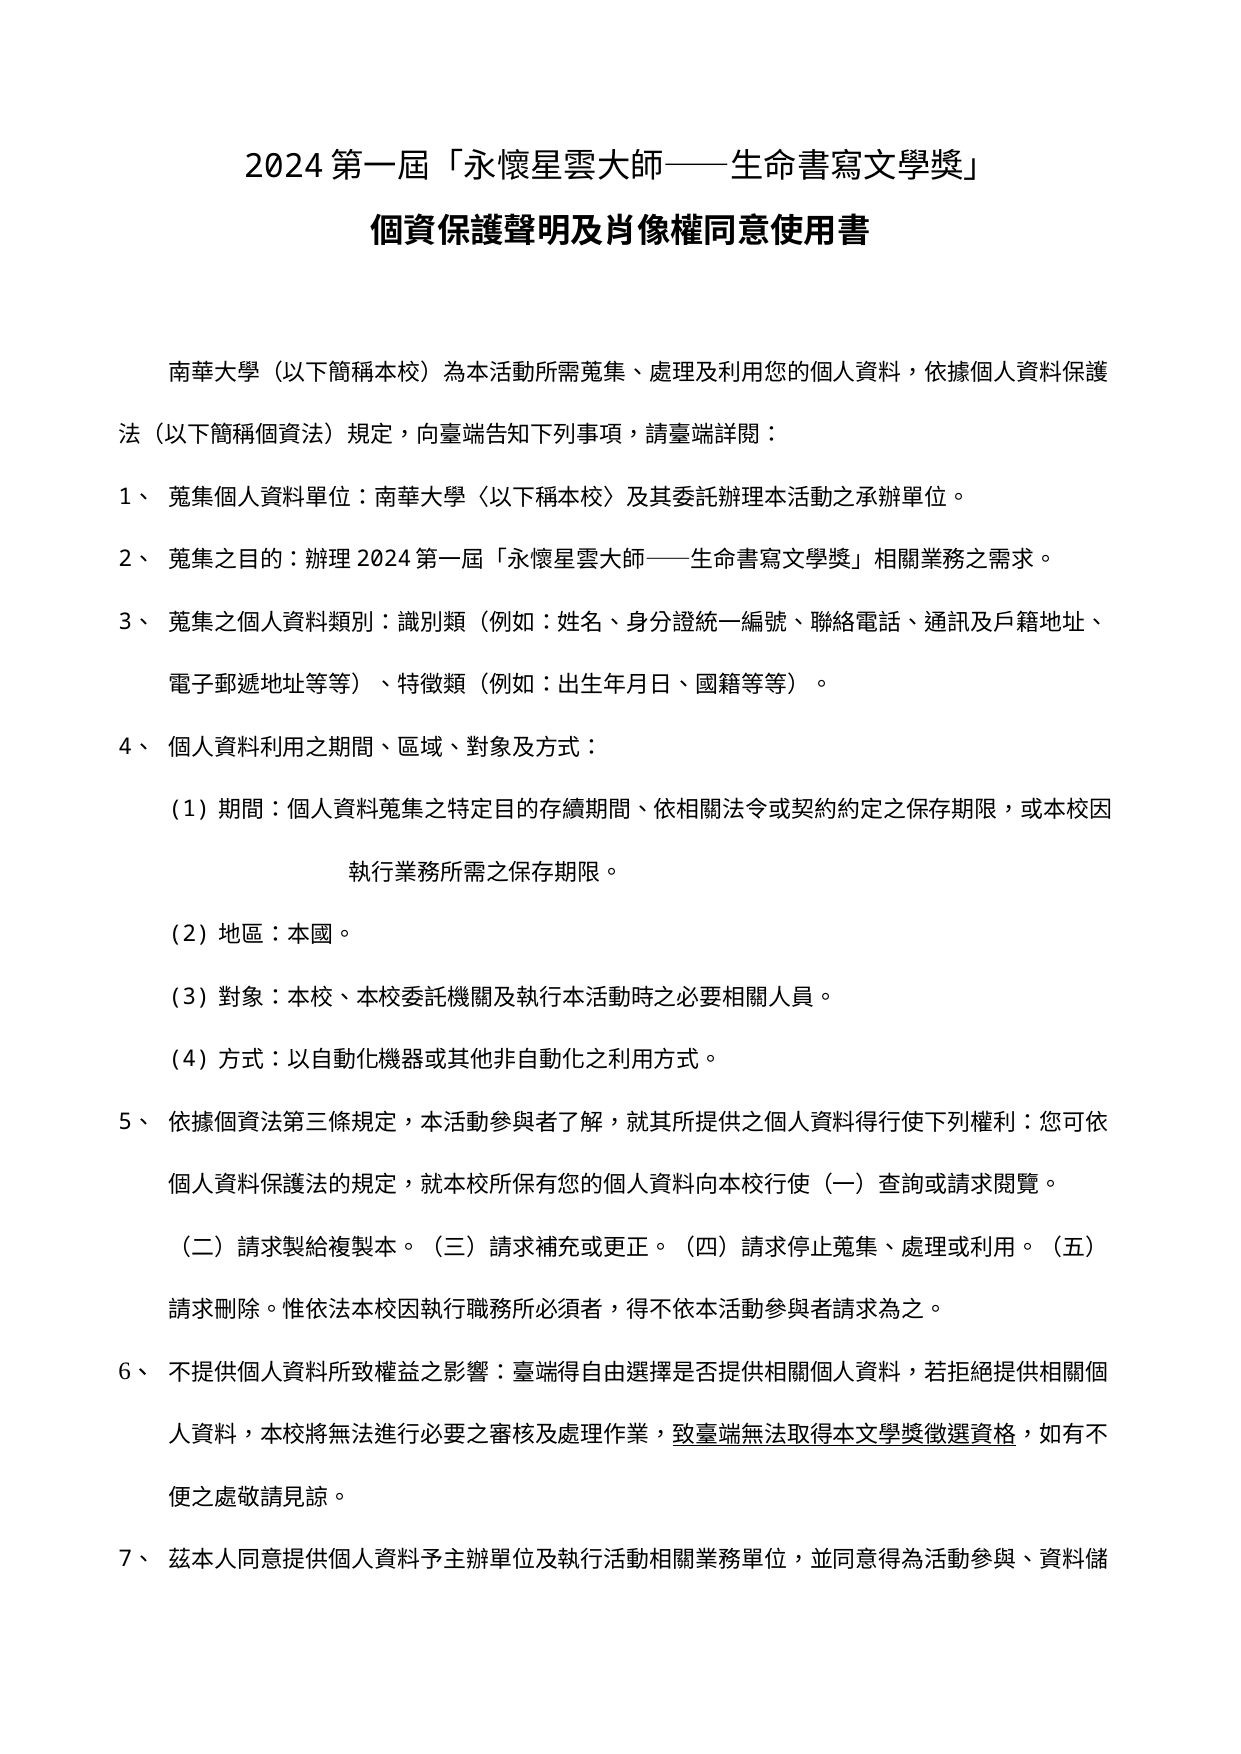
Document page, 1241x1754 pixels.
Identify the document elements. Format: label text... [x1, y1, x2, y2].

text 個資保護聲明及肖像權同意使用書 [118, 206, 1122, 252]
list 期間：個人資料蒐集之特定目的存續期間、依相關法令或契約約定之保存期限，或本校因執行業務所需之保存期限。 [168, 766, 1122, 891]
list 不提供個人資料所致權益之影響：臺端得自由選擇是否提供相關個人資料，若拒絕提供相關個人資料，本校將無法進行必要之審核及處理作業，致臺端無法取得本文學獎徵選資格，如有不便之處敬請見諒。 [118, 1329, 1122, 1516]
list 方式：以自動化機器或其他非自動化之利用方式。 [168, 1016, 1122, 1079]
list 個人資料利用之期間、區域、對象及方式： [118, 704, 1122, 766]
list 蒐集個人資料單位：南華大學〈以下稱本校〉及其委託辦理本活動之承辦單位。 [118, 454, 1122, 516]
list 依據個資法第三條規定，本活動參與者了解，就其所提供之個人資料得行使下列權利：您可依個人資料保護法的規定，就本校所保有您的個人資料向本校行使（一）查詢或請求閱覽。（二）請求製給複製本。（三）請求補充或更正。（四）請求停止蒐集、處理或利用。（五）請求刪除。惟依法本校因執行職務所必須者，得不依本活動參與者請求為之。 [118, 1079, 1122, 1329]
list 對象：本校、本校委託機關及執行本活動時之必要相關人員。 [168, 954, 1122, 1016]
list 茲本人同意提供個人資料予主辦單位及執行活動相關業務單位，並同意得為活動參與、資料儲 [118, 1516, 1122, 1579]
text 南華大學（以下簡稱本校）為本活動所需蒐集、處理及利用您的個人資料，依據個人資料保護法（以下簡稱個資法）規定，向臺端告知下列事項，請臺端詳閱： [118, 329, 1122, 454]
list 蒐集之目的：辦理2024第一屆「永懷星雲大師——生命書寫文學獎」相關業務之需求。 [118, 516, 1122, 579]
text 2024第一屆「永懷星雲大師——生命書寫文學獎」 [118, 141, 1122, 187]
list 地區：本國。 [168, 891, 1122, 954]
list 蒐集之個人資料類別：識別類（例如：姓名、身分證統一編號、聯絡電話、通訊及戶籍地址、電子郵遞地址等等）、特徵類（例如：出生年月日、國籍等等）。 [118, 579, 1122, 704]
